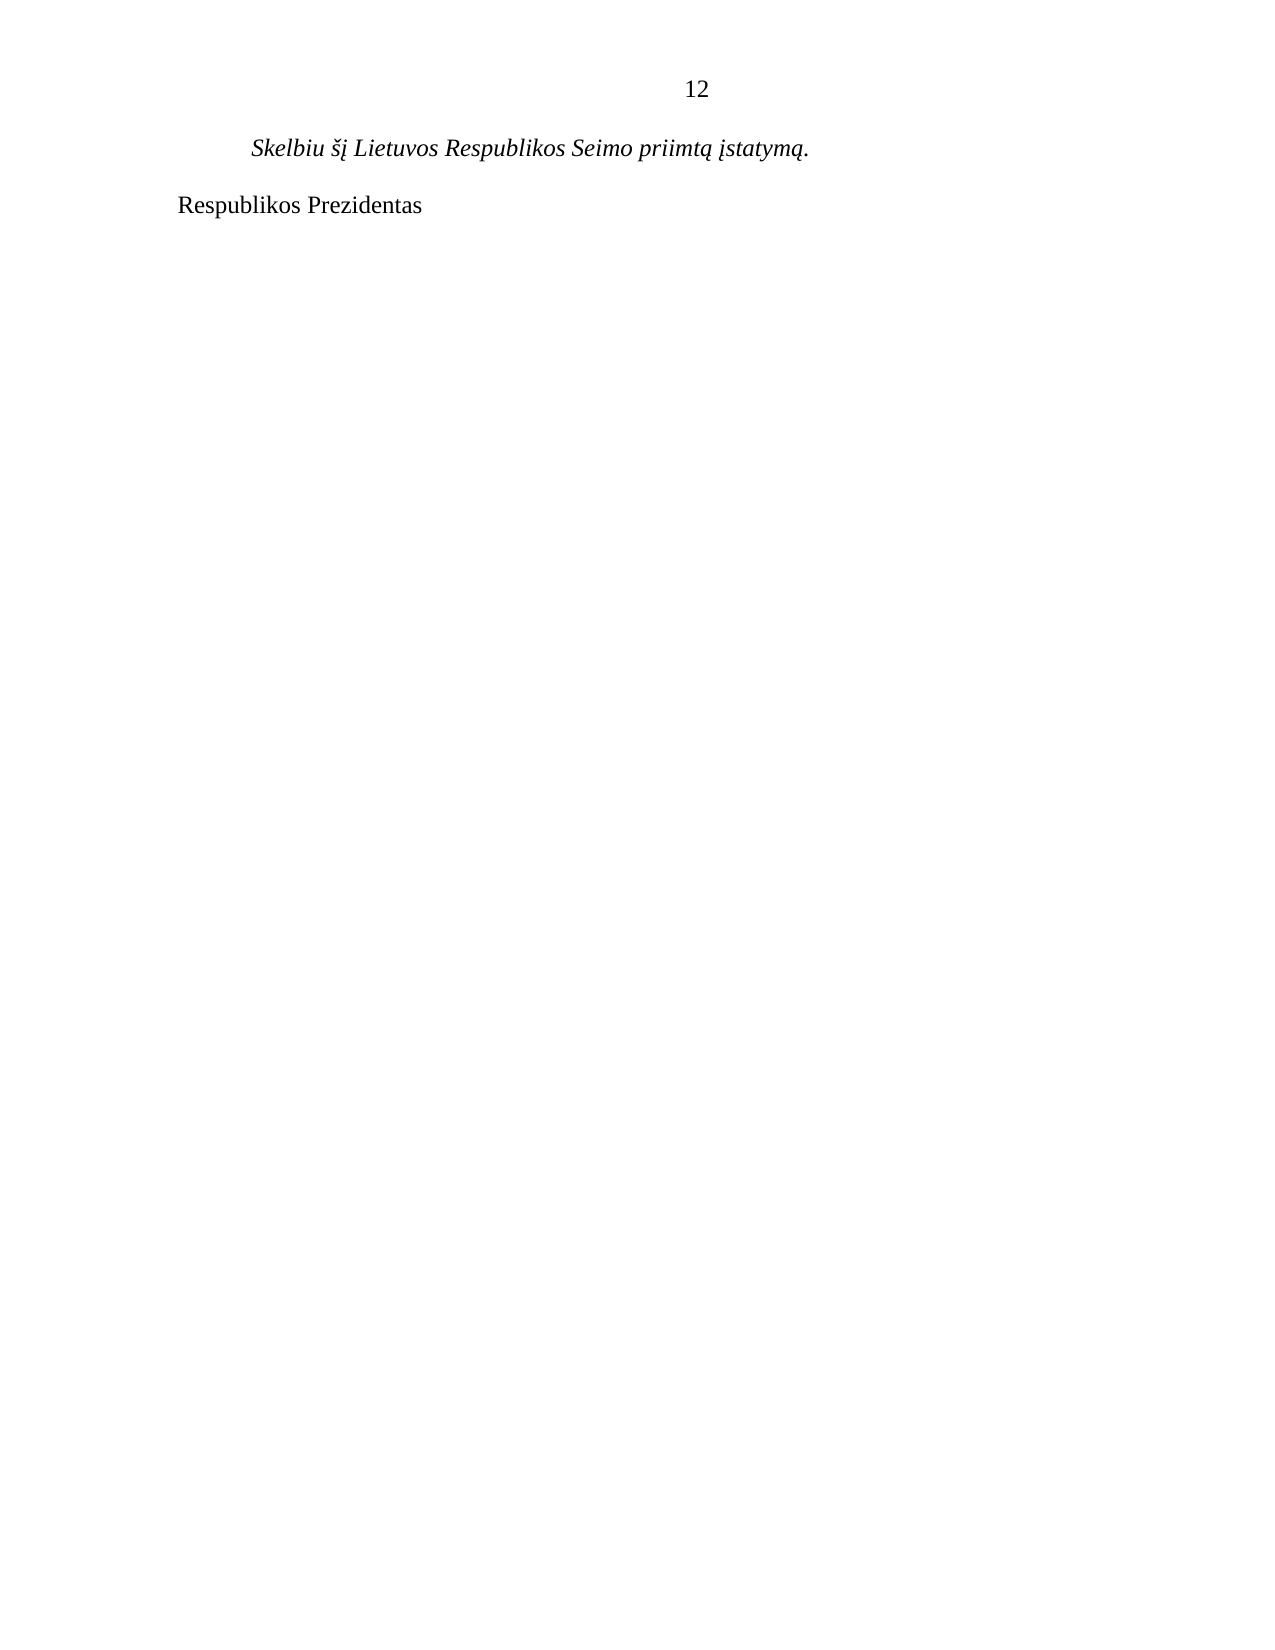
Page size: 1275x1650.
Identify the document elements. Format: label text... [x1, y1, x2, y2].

text Respublikos Prezidentas [177, 190, 1216, 219]
text Skelbiu šį Lietuvos Respublikos Seimo priimtą įstatymą. [177, 133, 1216, 162]
